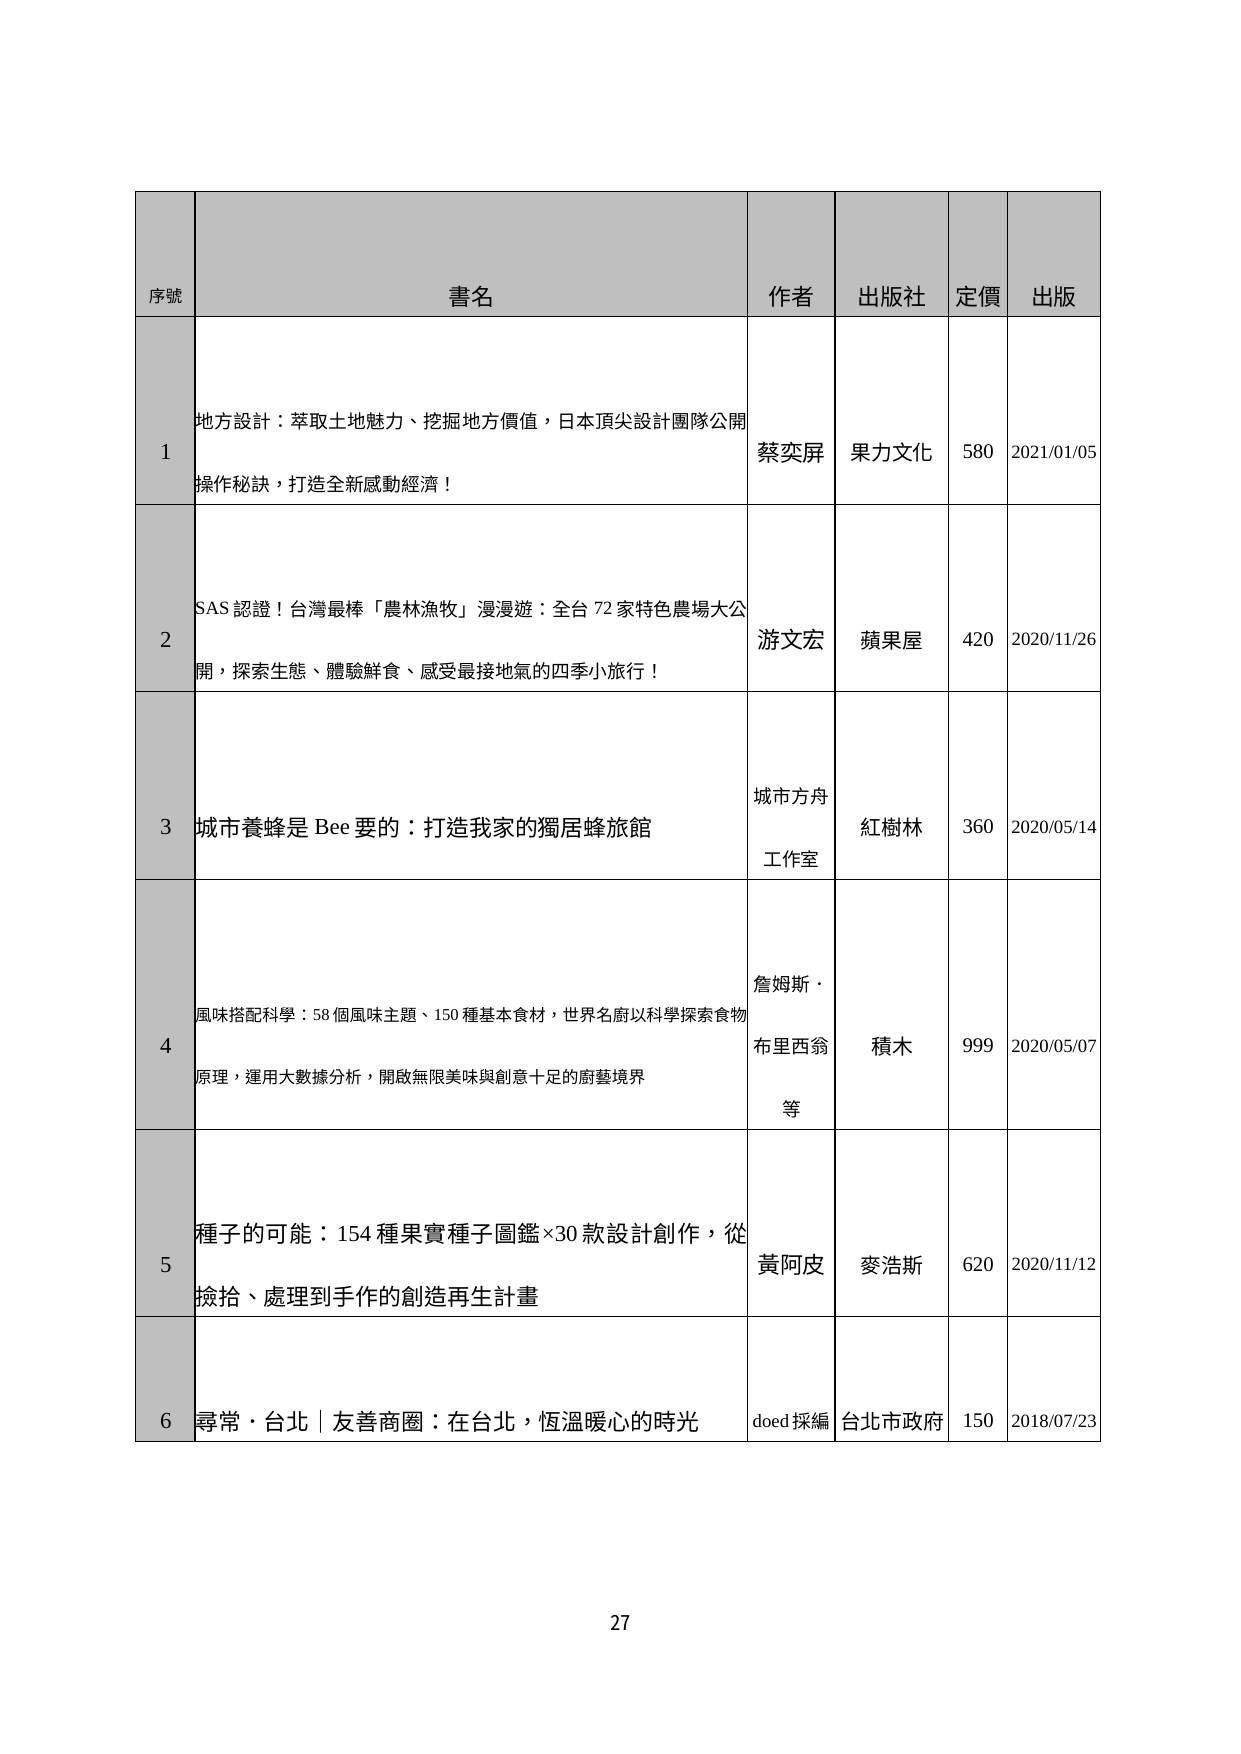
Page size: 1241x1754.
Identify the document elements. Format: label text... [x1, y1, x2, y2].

table_cell 6 [136, 1317, 194, 1441]
table_cell 360 [949, 692, 1007, 879]
table_cell 2020/05/14 [1008, 692, 1100, 879]
table_cell 2018/07/23 [1008, 1317, 1100, 1441]
table_cell 詹姆斯．布里西翁等 [748, 880, 834, 1129]
table_cell 尋常．台北｜友善商圈：在台北，恆溫暖心的時光 [196, 1317, 747, 1441]
table_cell 蘋果屋 [836, 505, 948, 691]
table_cell 4 [136, 880, 194, 1129]
table_cell 580 [949, 317, 1007, 504]
table_cell 3 [136, 692, 194, 879]
table_header 序號 [136, 192, 194, 316]
table_cell 麥浩斯 [836, 1130, 948, 1316]
table_cell 台北市政府 [836, 1317, 948, 1441]
table_cell 游文宏 [748, 505, 834, 691]
table_header 作者 [748, 192, 834, 316]
table_cell 2 [136, 505, 194, 691]
table_header 出版社 [836, 192, 948, 316]
table_header 定價 [949, 192, 1007, 316]
table_header 出版 [1008, 192, 1100, 316]
table_cell SAS認證！台灣最棒「農林漁牧」漫漫遊：全台72家特色農場大公開，探索生態、體驗鮮食、感受最接地氣的四季小旅行！ [196, 505, 747, 691]
table_cell 150 [949, 1317, 1007, 1441]
table_cell 紅樹林 [836, 692, 948, 879]
table_cell 風味搭配科學：58個風味主題、150種基本食材，世界名廚以科學探索食物原理，運用大數據分析，開啟無限美味與創意十足的廚藝境界 [196, 880, 747, 1129]
table_cell 1 [136, 317, 194, 504]
table_cell 蔡奕屏 [748, 317, 834, 504]
table_cell doed採編 [748, 1317, 834, 1441]
table_cell 420 [949, 505, 1007, 691]
table_cell 積木 [836, 880, 948, 1129]
table_cell 620 [949, 1130, 1007, 1316]
table_cell 5 [136, 1130, 194, 1316]
table_cell 城市養蜂是Bee要的：打造我家的獨居蜂旅館 [196, 692, 747, 879]
table_cell 2020/11/12 [1008, 1130, 1100, 1316]
table_cell 2020/11/26 [1008, 505, 1100, 691]
table_cell 2020/05/07 [1008, 880, 1100, 1129]
table_cell 2021/01/05 [1008, 317, 1100, 504]
table_cell 城市方舟工作室 [748, 692, 834, 879]
table_header 書名 [196, 192, 747, 316]
table_cell 黃阿皮 [748, 1130, 834, 1316]
table_cell 果力文化 [836, 317, 948, 504]
table_cell 地方設計：萃取土地魅力、挖掘地方價值，日本頂尖設計團隊公開操作秘訣，打造全新感動經濟！ [196, 317, 747, 504]
table_cell 種子的可能：154種果實種子圖鑑×30款設計創作，從撿拾、處理到手作的創造再生計畫 [196, 1130, 747, 1316]
table_cell 999 [949, 880, 1007, 1129]
